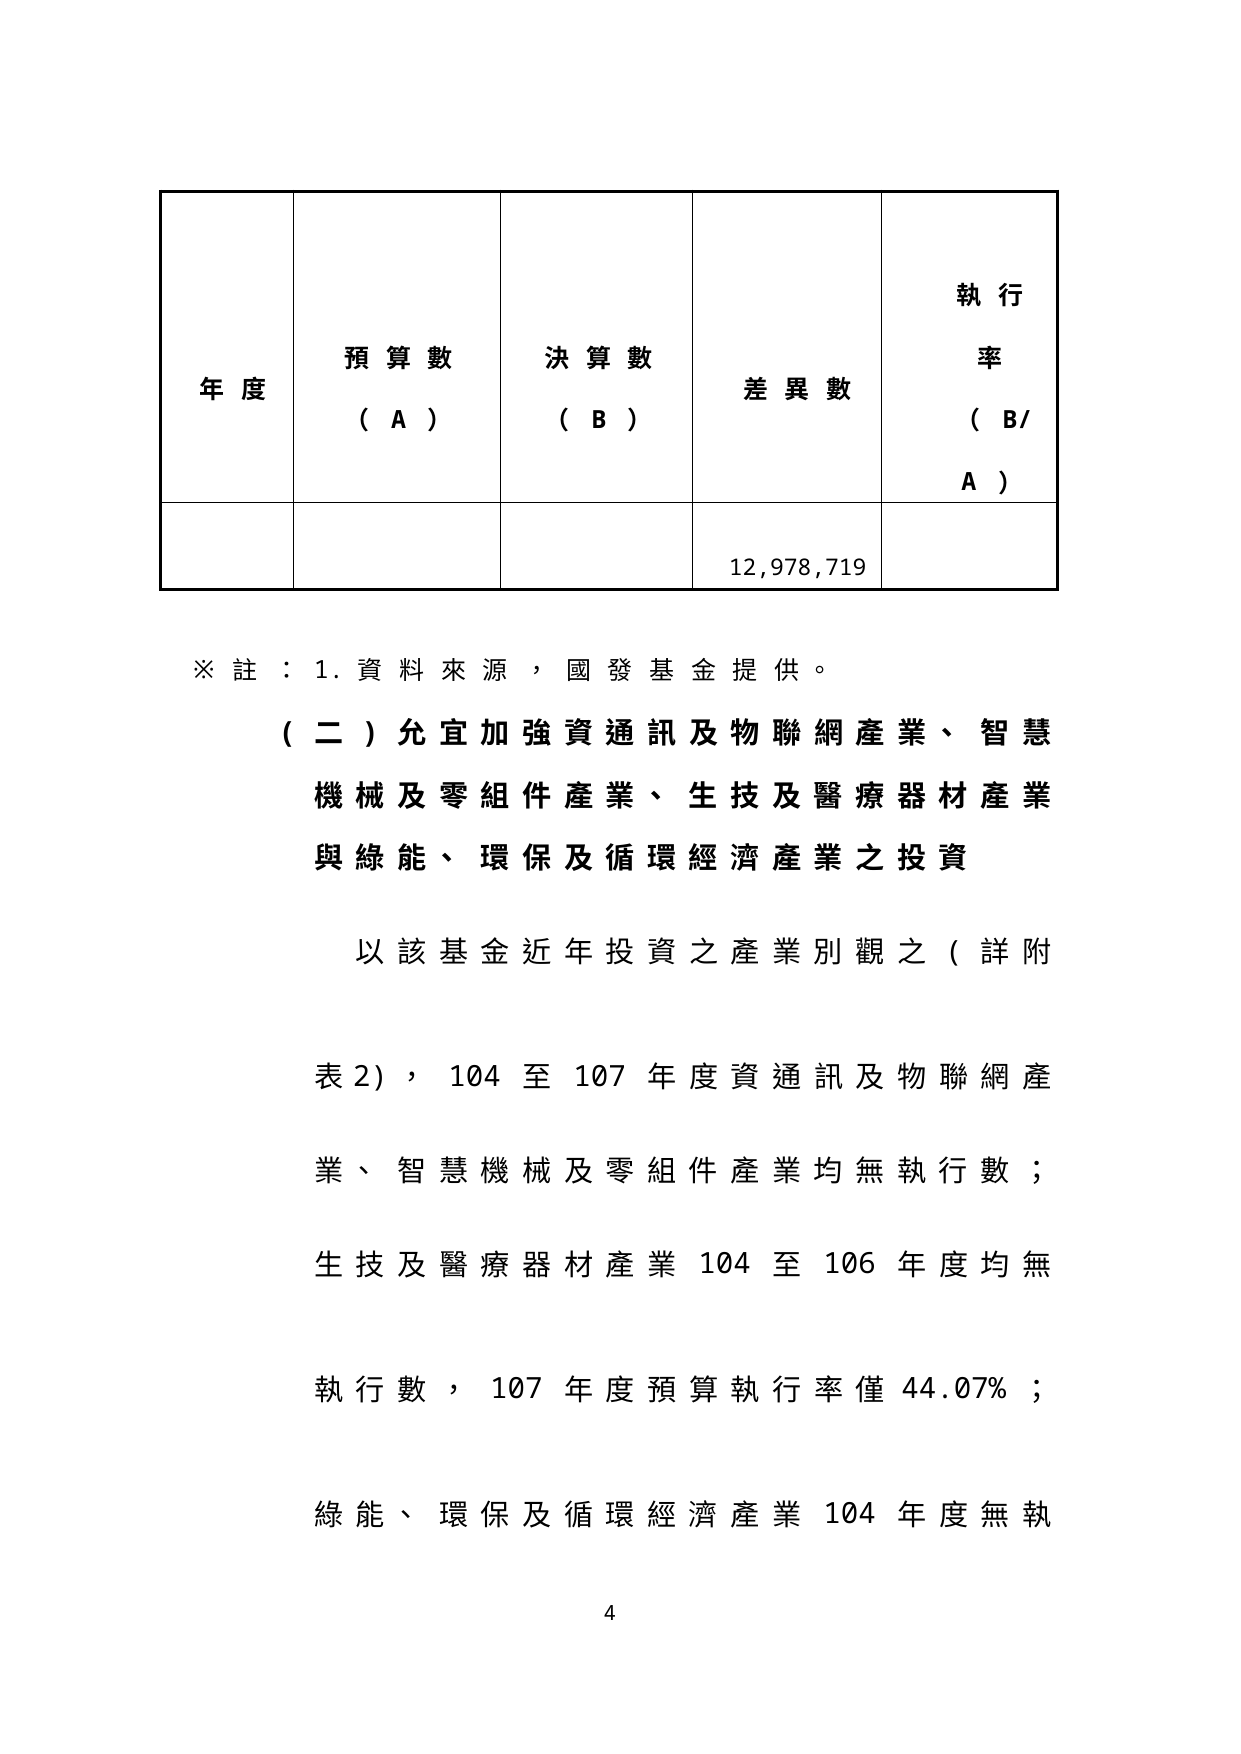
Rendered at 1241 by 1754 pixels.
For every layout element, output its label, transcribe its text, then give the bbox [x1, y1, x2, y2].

table_cell [162, 503, 293, 587]
table_cell [501, 503, 692, 587]
table_header 預算數（A） [294, 193, 500, 502]
text (二)允宜加強資通訊及物聯網產業、智慧機械及零組件產業、生技及醫療器材產業與綠能、環保及循環經濟產業之投資 [242, 689, 1058, 877]
table_cell -12,978,719 [693, 503, 881, 587]
text ※註：1.資料來源，國發基金提供。 [182, 627, 1058, 689]
table_cell [882, 503, 1056, 587]
table_header 執行率（B/A） [882, 193, 1056, 502]
table_header 年度 [162, 193, 293, 502]
text 以該基金近年投資之產業別觀之(詳附表2)，104至107年度資通訊及物聯網產業、智慧機械及零組件產業均無執行數；生技及醫療器材產業104至106年度均無執行數，107年度預算執行率僅44.07%；綠能、環保及循環經濟產業104年度無執行數，106及107年度執行率分別為13.37%及39.88%，均屬偏低。該等產業近年投資情形欠佳，與預算書說明：規劃配合政府推動產業創新轉型基金及國家級投資公司等政策，加強投資於物聯網、綠能、精密機械及生技醫療等產業之方向未能契合。 [271, 877, 1058, 1564]
table_header 差異數 [693, 193, 881, 502]
table_header 決算數（B） [501, 193, 692, 502]
table_cell [294, 503, 500, 587]
